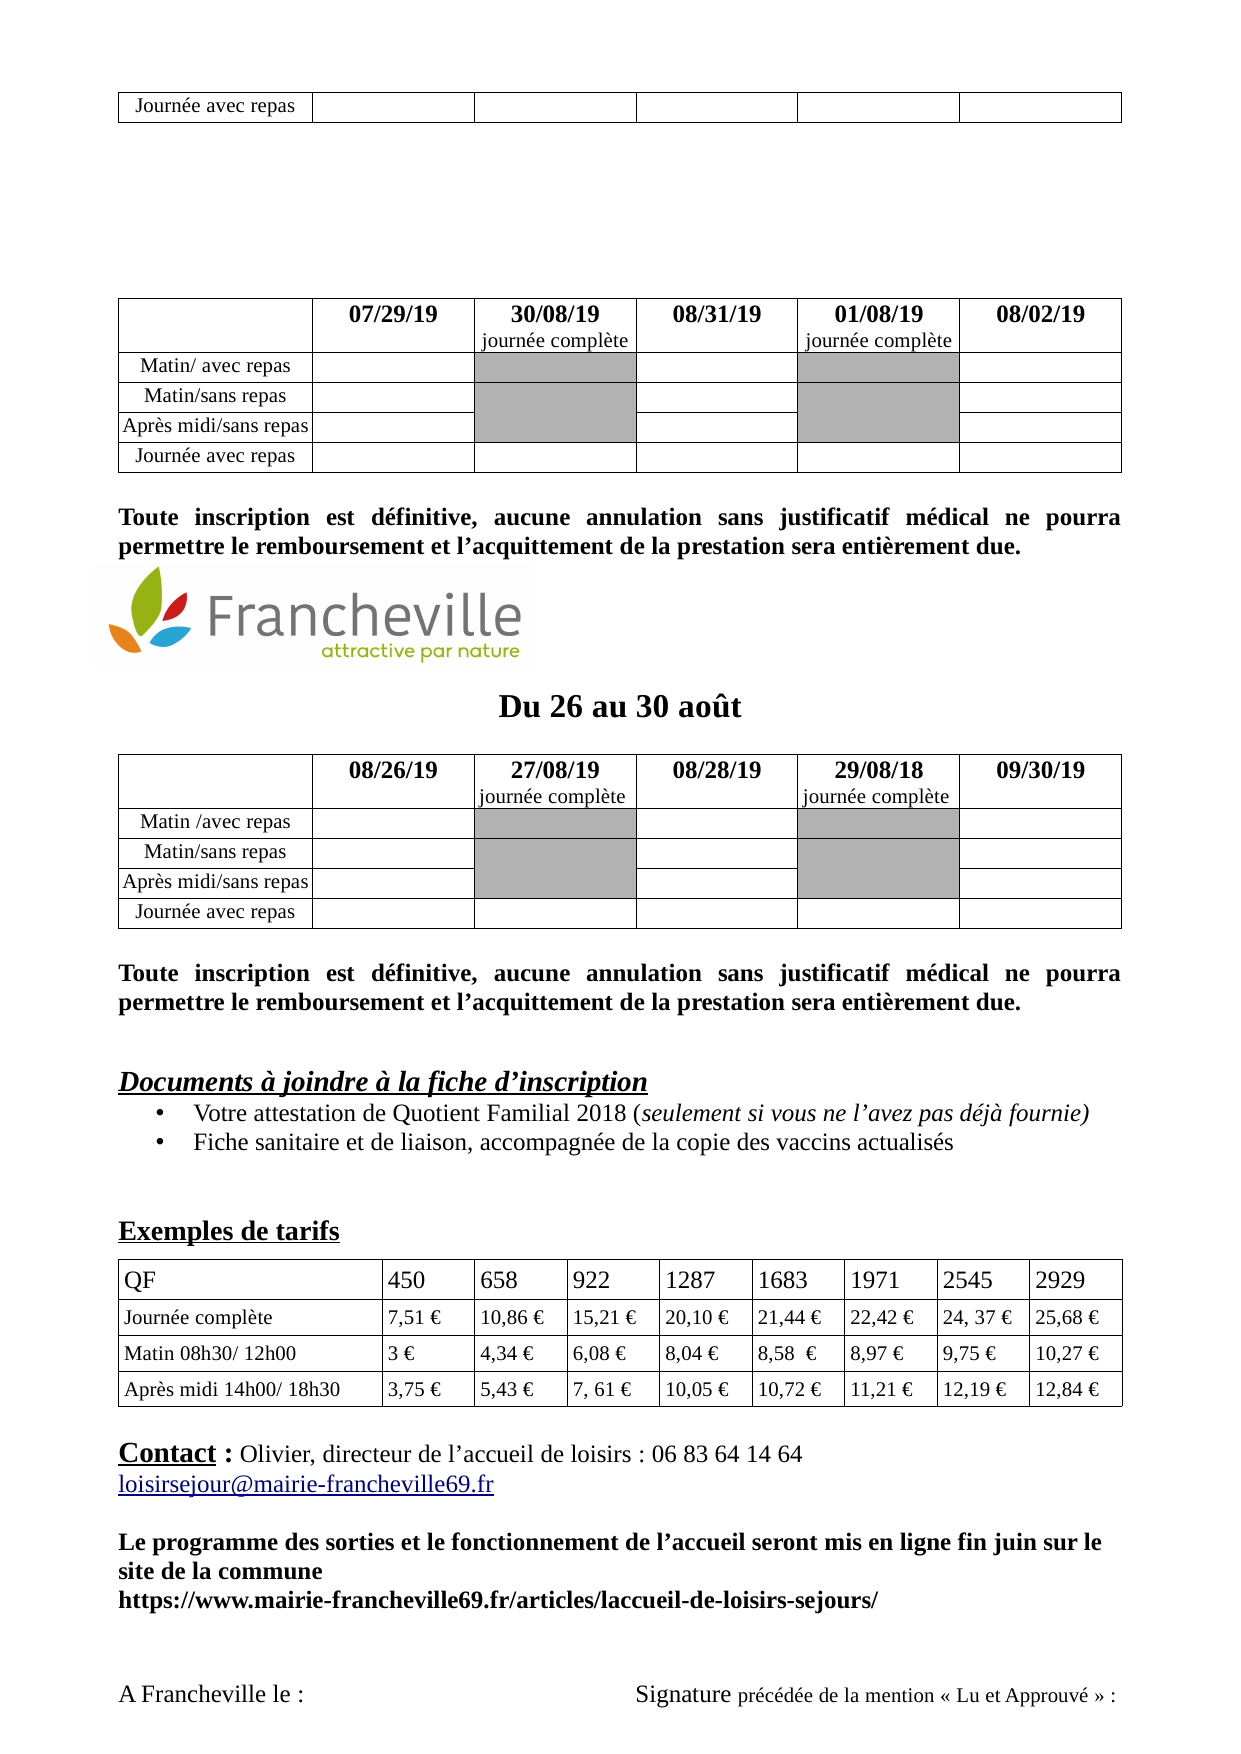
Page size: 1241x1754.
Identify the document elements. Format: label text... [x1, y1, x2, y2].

text Toute inscription est définitive, aucune annulation sans justificatif médical ne pourra permettre le remboursement et l’acquittement de la prestation sera entièrement due. [118, 958, 1122, 1016]
table_cell [637, 383, 797, 412]
table_cell [798, 353, 959, 382]
table_cell [960, 413, 1121, 442]
table_cell [637, 809, 797, 838]
table_cell [637, 899, 797, 928]
table_cell Journée avec repas [119, 93, 312, 122]
table_cell Journée complète [119, 1300, 382, 1335]
table_cell Matin/sans repas [119, 839, 312, 868]
text https://www.mairie-francheville69.fr/articles/laccueil-de-loisirs-sejours/ [118, 1585, 1122, 1614]
table_header 28/08/19 [637, 755, 797, 808]
table_cell 8,58 € [753, 1336, 844, 1371]
table_cell [313, 899, 474, 928]
table_cell 9,75 € [938, 1336, 1029, 1371]
table_cell [475, 809, 636, 838]
table_cell [960, 353, 1121, 382]
table_cell [960, 899, 1121, 928]
table_header 02/08/19 [960, 299, 1121, 352]
table_cell [637, 869, 797, 898]
table_cell [798, 809, 959, 838]
table_cell [637, 353, 797, 382]
table_cell 7, 61 € [568, 1372, 659, 1406]
table_header 922 [568, 1260, 659, 1299]
table_cell 25,68 € [1030, 1300, 1122, 1335]
table_header 26/08/19 [313, 755, 474, 808]
table_cell [637, 443, 797, 472]
list Votre attestation de Quotient Familial 2018 (seulement si vous ne l’avez pas déjà fournie) [156, 1098, 1122, 1127]
table_cell [475, 93, 636, 122]
table_cell [960, 443, 1121, 472]
table_header 658 [475, 1260, 567, 1299]
text A Francheville le : Signature précédée de la mention « Lu et Approuvé » : [118, 1679, 1122, 1708]
text Du 26 au 30 août [118, 686, 1122, 724]
table_header 1683 [753, 1260, 844, 1299]
table_header QF [119, 1260, 382, 1299]
table_cell 3 € [383, 1336, 474, 1371]
table_cell [313, 869, 474, 898]
table_cell 15,21 € [568, 1300, 659, 1335]
table_cell [798, 839, 959, 898]
table_cell [313, 809, 474, 838]
table_cell 10,86 € [475, 1300, 567, 1335]
table_cell [960, 839, 1121, 868]
table_cell [637, 93, 797, 122]
table_cell Journée avec repas [119, 899, 312, 928]
table_cell [960, 93, 1121, 122]
table_cell Journée avec repas [119, 443, 312, 472]
table_cell [313, 93, 474, 122]
table_cell [798, 93, 959, 122]
table_cell 24, 37 € [938, 1300, 1029, 1335]
table_cell 5,43 € [475, 1372, 567, 1406]
table_cell [475, 899, 636, 928]
table_cell [313, 443, 474, 472]
picture [94, 563, 535, 666]
table_cell Matin /avec repas [119, 809, 312, 838]
table_cell 12,19 € [938, 1372, 1029, 1406]
table_cell [313, 383, 474, 412]
table_cell Matin 08h30/ 12h00 [119, 1336, 382, 1371]
table_cell 6,08 € [568, 1336, 659, 1371]
table_cell [798, 383, 959, 442]
table_cell 10,27 € [1030, 1336, 1122, 1371]
table_cell [313, 413, 474, 442]
table_cell [637, 839, 797, 868]
table_header 30/08/19 journée complète [475, 299, 636, 352]
table_cell 20,10 € [660, 1300, 752, 1335]
table_header 450 [383, 1260, 474, 1299]
table_cell [313, 839, 474, 868]
table_cell Après midi/sans repas [119, 869, 312, 898]
table_cell [313, 353, 474, 382]
table_cell Après midi 14h00/ 18h30 [119, 1372, 382, 1406]
table_cell 22,42 € [845, 1300, 937, 1335]
table_cell [475, 353, 636, 382]
table_cell [798, 899, 959, 928]
table_cell [960, 869, 1121, 898]
table_cell [475, 383, 636, 442]
table_cell 21,44 € [753, 1300, 844, 1335]
table_cell 10,72 € [753, 1372, 844, 1406]
table_header 2929 [1030, 1260, 1122, 1299]
table_cell 12,84 € [1030, 1372, 1122, 1406]
text loisirsejour@mairie-francheville69.fr [118, 1469, 1122, 1498]
text Contact : Olivier, directeur de l’accueil de loisirs : 06 83 64 14 64 [118, 1435, 1122, 1469]
table_header 1971 [845, 1260, 937, 1299]
table_header 2545 [938, 1260, 1029, 1299]
table_cell 8,97 € [845, 1336, 937, 1371]
table_header 29/07/19 [313, 299, 474, 352]
table_cell 8,04 € [660, 1336, 752, 1371]
table_header 31/08/19 [637, 299, 797, 352]
table_header 1287 [660, 1260, 752, 1299]
table_cell 3,75 € [383, 1372, 474, 1406]
table_cell [960, 383, 1121, 412]
text Documents à joindre à la fiche d’inscription [118, 1064, 1122, 1098]
table_header 27/08/19 journée complète [475, 755, 636, 808]
table_header 29/08/18 journée complète [798, 755, 959, 808]
table_header 30/09/19 [960, 755, 1121, 808]
table_cell [637, 413, 797, 442]
table_cell [475, 839, 636, 898]
table_header [119, 755, 312, 808]
text Exemples de tarifs [118, 1214, 1122, 1246]
table_cell [960, 809, 1121, 838]
table_cell 4,34 € [475, 1336, 567, 1371]
table_cell [798, 443, 959, 472]
text Toute inscription est définitive, aucune annulation sans justificatif médical ne pourra permettre le remboursement et l’acquittement de la prestation sera entièrement due. [118, 502, 1122, 560]
table_header 01/08/19 journée complète [798, 299, 959, 352]
table_cell Matin/sans repas [119, 383, 312, 412]
table_cell Après midi/sans repas [119, 413, 312, 442]
table_cell 7,51 € [383, 1300, 474, 1335]
table_cell Matin/ avec repas [119, 353, 312, 382]
table_cell [475, 443, 636, 472]
table_cell 10,05 € [660, 1372, 752, 1406]
table_cell 11,21 € [845, 1372, 937, 1406]
table_header [119, 299, 312, 352]
list Fiche sanitaire et de liaison, accompagnée de la copie des vaccins actualisés [156, 1127, 1122, 1156]
text Le programme des sorties et le fonctionnement de l’accueil seront mis en ligne fin juin sur le site de la commune [118, 1527, 1122, 1585]
